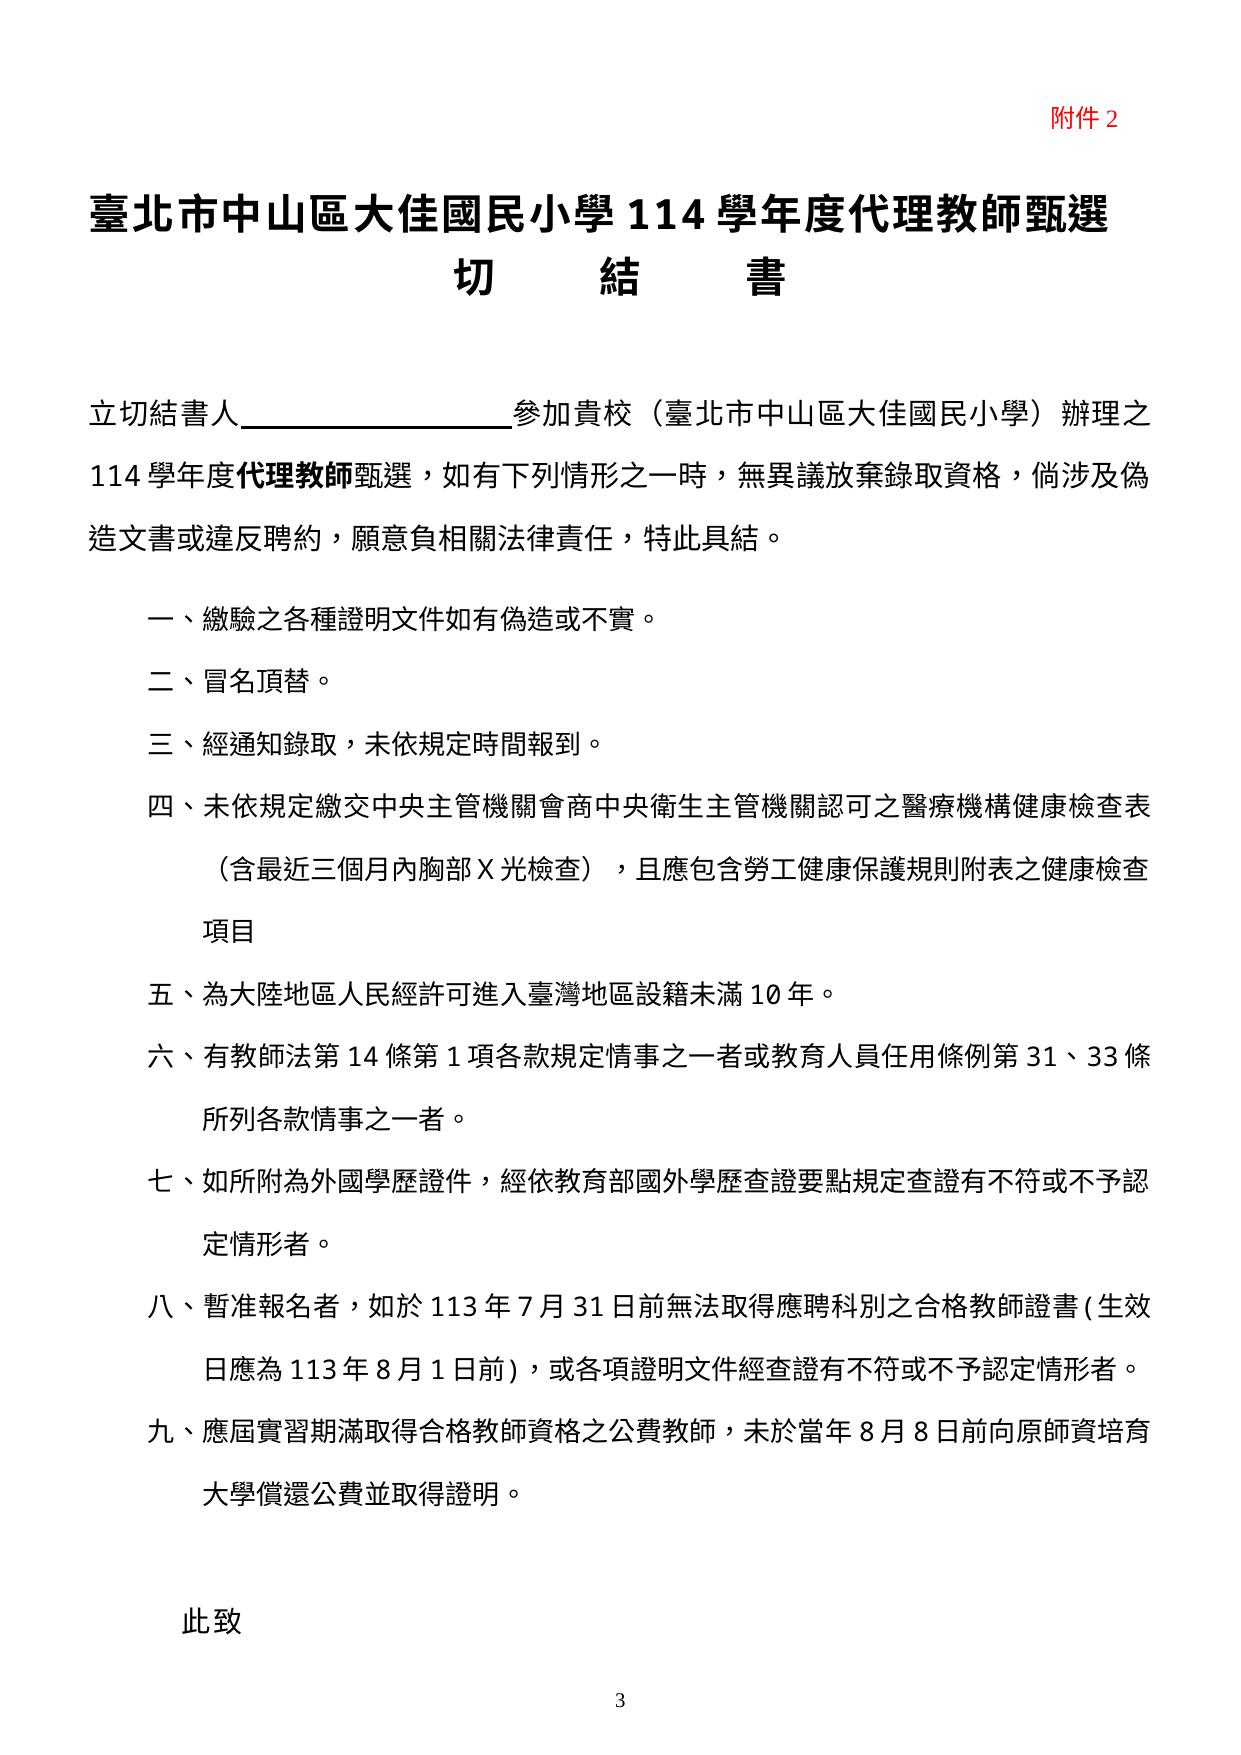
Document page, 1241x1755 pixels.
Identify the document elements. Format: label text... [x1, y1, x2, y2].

text 三、經通知錄取，未依規定時間報到。 [148, 701, 1152, 763]
text 一、繳驗之各種證明文件如有偽造或不實。 [148, 576, 1152, 638]
text 七、如所附為外國學歷證件，經依教育部國外學歷查證要點規定查證有不符或不予認定情形者。 [148, 1138, 1152, 1263]
text 八、暫准報名者，如於113年7月31日前無法取得應聘科別之合格教師證書(生效日應為113年8月1日前)，或各項證明文件經查證有不符或不予認定情形者。 [148, 1263, 1152, 1388]
text 九、應屆實習期滿取得合格教師資格之公費教師，未於當年8月8日前向原師資培育大學償還公費並取得證明。 [148, 1388, 1152, 1513]
text 切 結 書 [89, 232, 1152, 295]
text 附件2 [1051, 98, 1136, 134]
text 五、為大陸地區人民經許可進入臺灣地區設籍未滿10年。 [148, 951, 1152, 1013]
text 六、有教師法第14條第1項各款規定情事之一者或教育人員任用條例第31、33條所列各款情事之一者。 [148, 1013, 1152, 1138]
text 臺北市中山區大佳國民小學114學年度代理教師甄選 [89, 170, 1152, 232]
text 此致 [99, 1607, 1152, 1638]
text 立切結書人 參加貴校（臺北市中山區大佳國民小學）辦理之114學年度代理教師甄選，如有下列情形之一時，無異議放棄錄取資格，倘涉及偽造文書或違反聘約，願意負相關法律責任，特此具結。 [89, 370, 1152, 557]
text 四、未依規定繳交中央主管機關會商中央衛生主管機關認可之醫療機構健康檢查表（含最近三個月內胸部Ｘ光檢查），且應包含勞工健康保護規則附表之健康檢查項目 [148, 763, 1152, 951]
text 二、冒名頂替。 [148, 638, 1152, 701]
